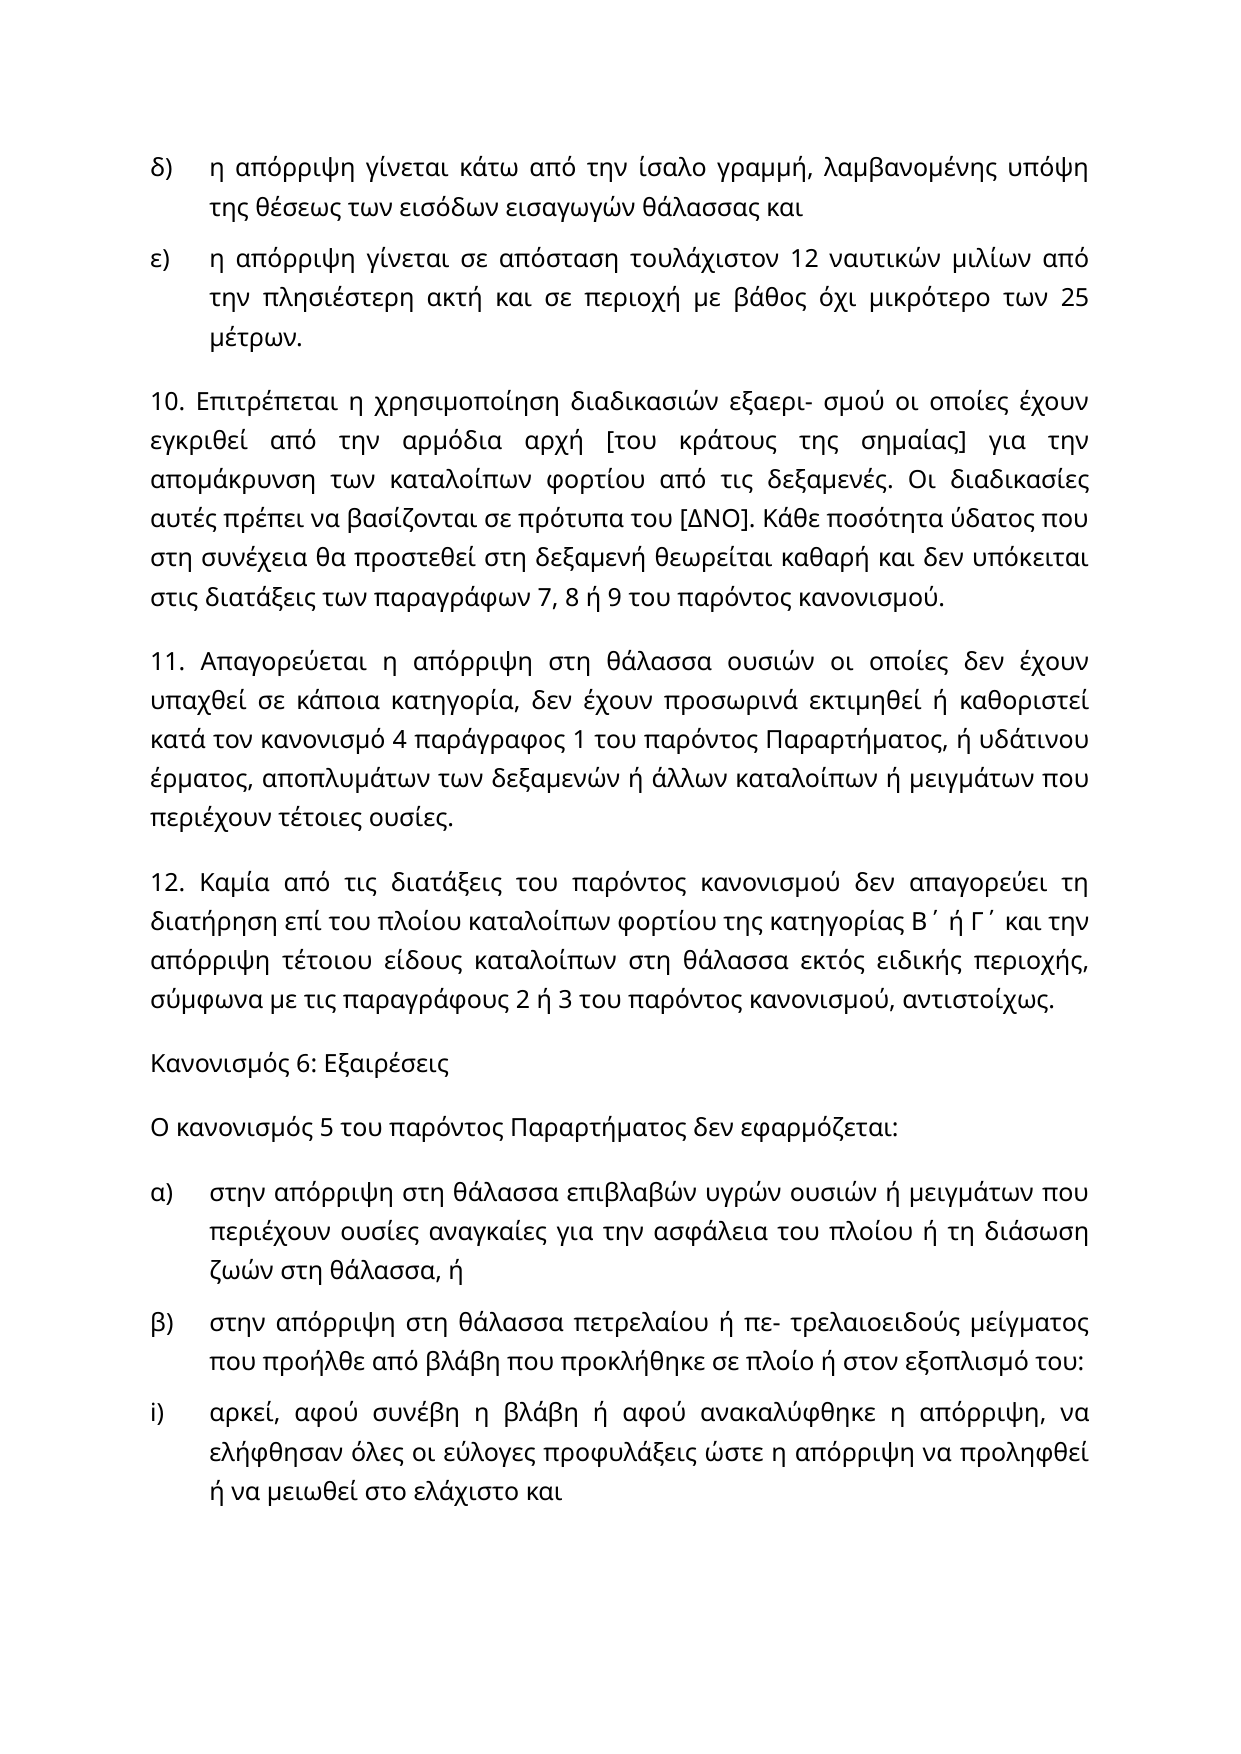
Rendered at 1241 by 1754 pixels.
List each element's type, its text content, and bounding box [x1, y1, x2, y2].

list ε) η απόρριψη γίνεται σε απόσταση τουλάχιστον 12 ναυτικών μιλίων από την πλησιέστερη ακτή και σε περιοχή με βάθος όχι μικρότερο των 25 μέτρων. [150, 241, 1090, 353]
list α) στην απόρριψη στη θάλασσα επιβλαβών υγρών ουσιών ή μειγμάτων που περιέχουν ουσίες αναγκαίες για την ασφάλεια του πλοίου ή τη διάσωση ζωών στη θάλασσα, ή [150, 1174, 1090, 1287]
text Ο κανονισμός 5 του παρόντος Παραρτήματος δεν εφαρμόζεται: [150, 1110, 1090, 1144]
list i) αρκεί, αφού συνέβη η βλάβη ή αφού ανακαλύφθηκε η απόρριψη, να ελήφθησαν όλες οι εύλογες προφυλάξεις ώστε η απόρριψη να προληφθεί ή να μειωθεί στο ελάχιστο και [150, 1395, 1090, 1507]
list δ) η απόρριψη γίνεται κάτω από την ίσαλο γραμμή, λαμβανομένης υπόψη της θέσεως των εισόδων εισαγωγών θάλασσας και [150, 150, 1090, 223]
text Κανονισμός 6: Εξαιρέσεις [150, 1046, 1090, 1080]
text 11. Απαγορεύεται η απόρριψη στη θάλασσα ουσιών οι οποίες δεν έχουν υπαχθεί σε κάποια κατηγορία, δεν έχουν προσωρινά εκτιμηθεί ή καθοριστεί κατά τον κανονισμό 4 παράγραφος 1 του παρόντος Παραρτήματος, ή υδάτινου έρματος, αποπλυμάτων των δεξαμενών ή άλλων καταλοίπων ή μειγμάτων που περιέχουν τέτοιες ουσίες. [150, 643, 1090, 834]
text 12. Καμία από τις διατάξεις του παρόντος κανονισμού δεν απαγορεύει τη διατήρηση επί του πλοίου καταλοίπων φορτίου της κατηγορίας Β΄ ή Γ΄ και την απόρριψη τέτοιου είδους καταλοίπων στη θάλασσα εκτός ειδικής περιοχής, σύμφωνα με τις παραγράφους 2 ή 3 του παρόντος κανονισμού, αντιστοίχως. [150, 864, 1090, 1016]
text 10. Επιτρέπεται η χρησιμοποίηση διαδικασιών εξαερι- σμού οι οποίες έχουν εγκριθεί από την αρμόδια αρχή [του κράτους της σημαίας] για την απομάκρυνση των καταλοίπων φορτίου από τις δεξαμενές. Οι διαδικασίες αυτές πρέπει να βασίζονται σε πρότυπα του [ΔΝO]. Κάθε ποσότητα ύδατος που στη συνέχεια θα προστεθεί στη δεξαμενή θεωρείται καθαρή και δεν υπόκειται στις διατάξεις των παραγράφων 7, 8 ή 9 του παρόντος κανονισμού. [150, 383, 1090, 613]
list β) στην απόρριψη στη θάλασσα πετρελαίου ή πε- τρελαιοειδούς μείγματος που προήλθε από βλάβη που προκλήθηκε σε πλοίο ή στον εξοπλισμό του: [150, 1304, 1090, 1377]
